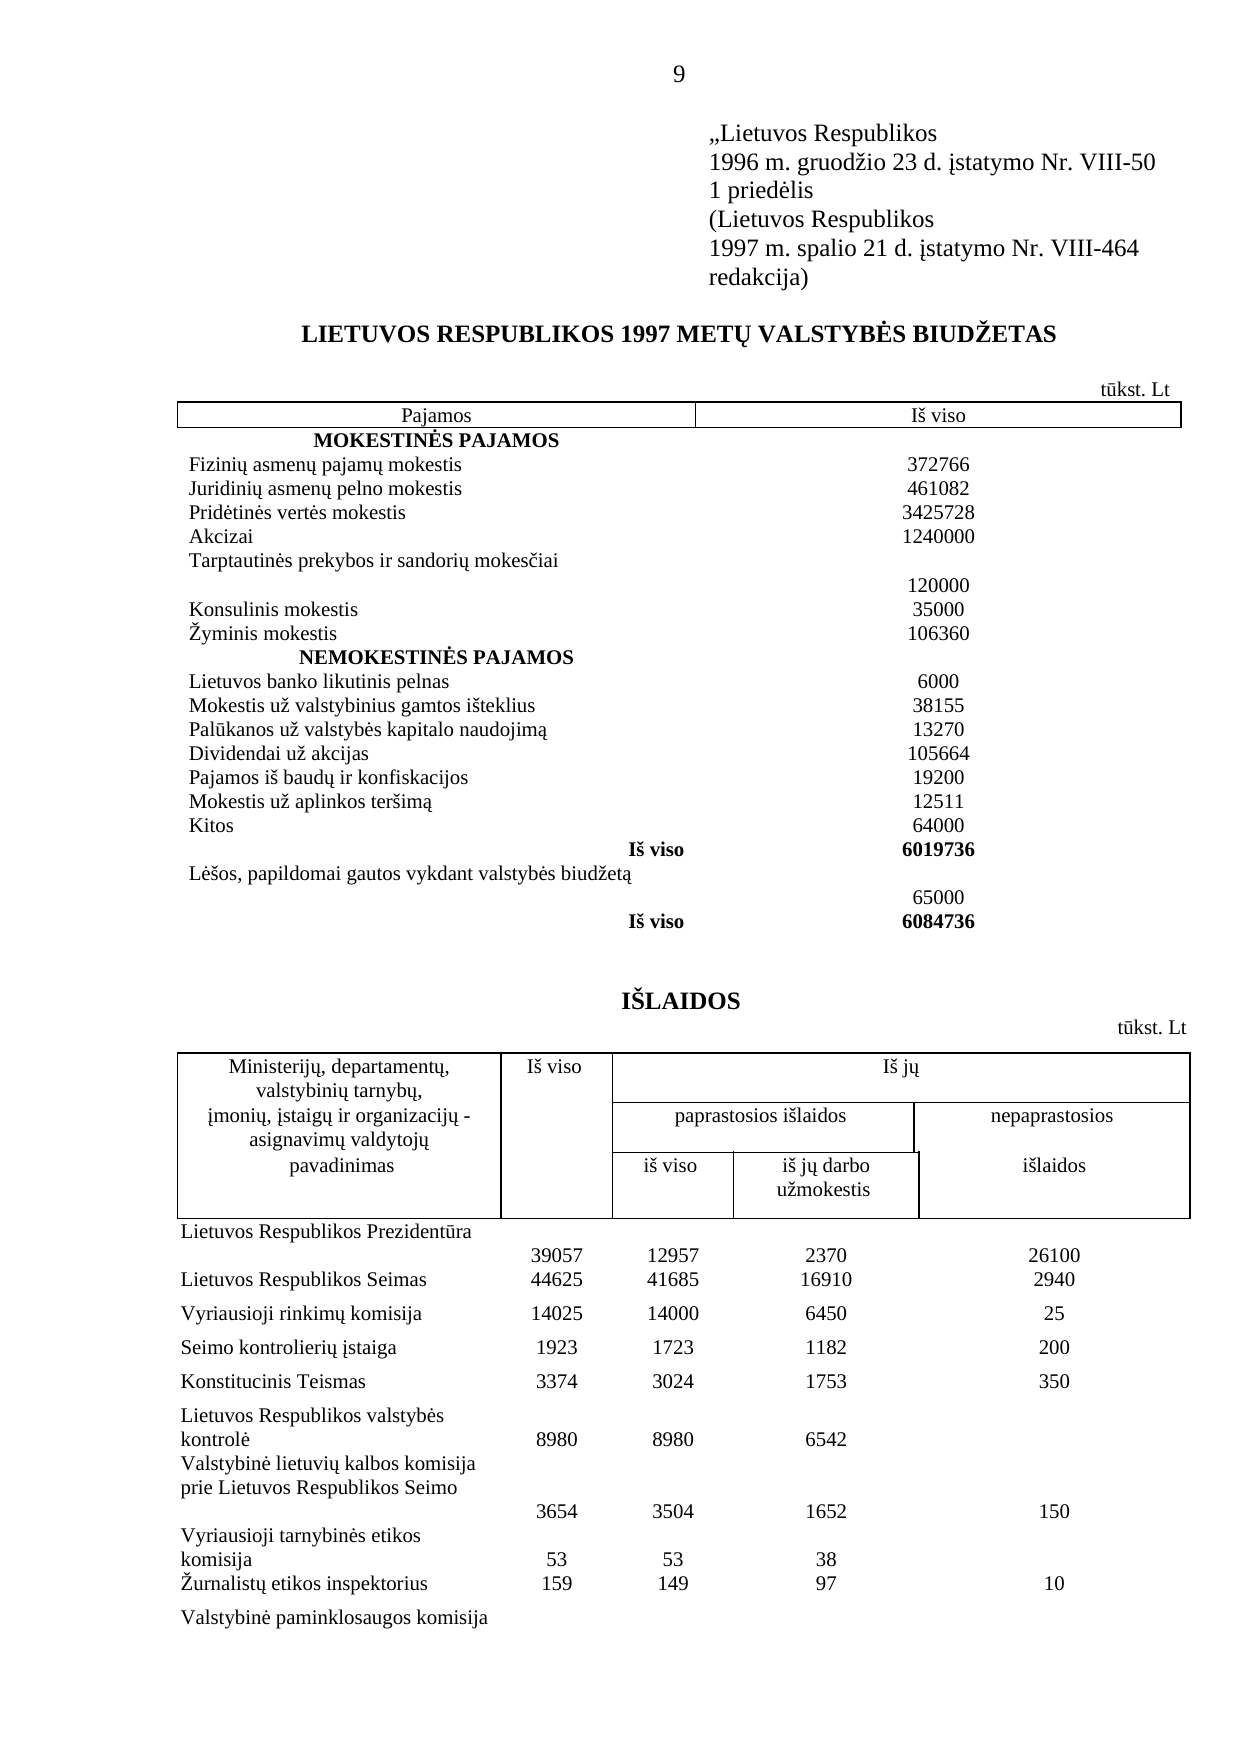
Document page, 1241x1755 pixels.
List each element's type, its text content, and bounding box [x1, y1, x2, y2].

table_cell 97 [734, 1571, 919, 1605]
table_cell 2370 [734, 1219, 919, 1267]
table_cell Seimo kontrolierių įstaiga [177, 1335, 501, 1369]
table_cell paprastosios išlaidos [613, 1103, 913, 1151]
table_cell 150 [919, 1451, 1190, 1523]
table_cell 3504 [612, 1451, 733, 1523]
table_cell 3374 [501, 1369, 612, 1403]
table_cell Iš jų [613, 1054, 1189, 1102]
text redakcija) [177, 262, 1181, 291]
table_cell 8980 [501, 1403, 612, 1451]
table_cell Valstybinė paminklosaugos komisija [177, 1605, 501, 1636]
text „Lietuvos Respublikos [177, 118, 1240, 147]
table_cell 372766 [695, 452, 1181, 476]
table_cell 53 [612, 1523, 733, 1571]
table_cell 200 [919, 1335, 1190, 1369]
table_cell Konsulinis mokestis [177, 597, 695, 621]
table_cell tūkst. Lt [177, 1015, 1190, 1052]
table_cell Iš viso [177, 909, 695, 933]
table_cell 39057 [501, 1219, 612, 1267]
table_cell 461082 [695, 476, 1181, 500]
table_cell 14025 [501, 1301, 612, 1335]
text 1997 m. spalio 21 d. įstatymo Nr. VIII-464 [177, 233, 1181, 262]
table_cell iš jų darbo užmokestis [734, 1153, 918, 1217]
table_cell 13270 [695, 717, 1181, 741]
table_header [177, 377, 695, 401]
table_cell 64000 [695, 813, 1181, 837]
table_cell 350 [919, 1369, 1190, 1403]
table_cell 1652 [734, 1451, 919, 1523]
table_header [1185, 962, 1190, 1015]
table_cell Pridėtinės vertės mokestis [177, 500, 695, 524]
table_cell [695, 645, 1181, 669]
table_cell įmonių, įstaigų ir organizacijų - asignavimų valdytojų [178, 1102, 500, 1151]
table_cell Juridinių asmenų pelno mokestis [177, 476, 695, 500]
text 1996 m. gruodžio 23 d. įstatymo Nr. VIII-50 [177, 147, 1181, 176]
table_cell 26100 [919, 1219, 1190, 1267]
table_cell 1923 [501, 1335, 612, 1369]
table_cell 10 [919, 1571, 1190, 1605]
table_cell 12511 [695, 789, 1181, 813]
table_cell 25 [919, 1301, 1190, 1335]
table_cell 6450 [734, 1301, 919, 1335]
table_cell 6000 [695, 669, 1181, 693]
table_cell [695, 428, 1181, 452]
table_cell Pajamos iš baudų ir konfiskacijos [177, 765, 695, 789]
table_cell 35000 [695, 597, 1181, 621]
table_cell 1723 [612, 1335, 733, 1369]
table_header IŠLAIDOS [177, 962, 1184, 1015]
table_cell 149 [612, 1571, 733, 1605]
table_cell 159 [501, 1571, 612, 1605]
table_cell [502, 1151, 612, 1217]
table_cell [919, 1403, 1190, 1451]
table_cell 65000 [695, 861, 1181, 909]
table_cell Kitos [177, 813, 695, 837]
table_cell 2940 [919, 1267, 1190, 1301]
table_cell nepaprastosios [915, 1103, 1189, 1151]
table_cell Lietuvos banko likutinis pelnas [177, 669, 695, 693]
table_cell Žurnalistų etikos inspektorius [177, 1571, 501, 1605]
text LIETUVOS RESPUBLIKOS 1997 METŲ VALSTYBĖS BIUDŽETAS [177, 319, 1181, 348]
table_cell [919, 1523, 1190, 1571]
table_cell pavadinimas [178, 1151, 500, 1217]
text (Lietuvos Respublikos [177, 204, 1181, 233]
table_cell 1240000 [695, 524, 1181, 548]
table_cell Tarptautinės prekybos ir sandorių mokesčiai [177, 549, 695, 597]
table_cell Iš viso [696, 403, 1180, 427]
table_cell 3024 [612, 1369, 733, 1403]
table_cell Lietuvos Respublikos Prezidentūra [177, 1219, 501, 1267]
table_cell 8980 [612, 1403, 733, 1451]
table_header tūkst. Lt [695, 377, 1181, 401]
table_cell Lietuvos Respublikos valstybės kontrolė [177, 1403, 501, 1451]
table_cell 53 [501, 1523, 612, 1571]
table_cell 14000 [612, 1301, 733, 1335]
table_cell 6084736 [695, 909, 1181, 933]
table_cell Mokestis už valstybinius gamtos išteklius [177, 693, 695, 717]
table_cell Dividendai už akcijas [177, 741, 695, 765]
table_cell išlaidos [920, 1151, 1189, 1217]
table_cell 38 [734, 1523, 919, 1571]
table_cell Ministerijų, departamentų, valstybinių tarnybų, [178, 1054, 500, 1102]
table_cell 105664 [695, 741, 1181, 765]
table_cell iš viso [613, 1153, 733, 1217]
table_cell 6542 [734, 1403, 919, 1451]
text 1 priedėlis [177, 176, 1181, 204]
table_cell 1753 [734, 1369, 919, 1403]
table_cell MOKESTINĖS PAJAMOS [177, 428, 695, 452]
table_cell [734, 1605, 919, 1636]
table_cell Mokestis už aplinkos teršimą [177, 789, 695, 813]
table_cell Konstitucinis Teismas [177, 1369, 501, 1403]
table_cell 12957 [612, 1219, 733, 1267]
table_cell Akcizai [177, 524, 695, 548]
table_cell 44625 [501, 1267, 612, 1301]
table_cell NEMOKESTINĖS PAJAMOS [177, 645, 695, 669]
table_cell Lėšos, papildomai gautos vykdant valstybės biudžetą [177, 861, 695, 909]
table_cell Pajamos [178, 403, 695, 427]
table_cell Žyminis mokestis [177, 621, 695, 645]
table_cell Lietuvos Respublikos Seimas [177, 1267, 501, 1301]
table_cell Fizinių asmenų pajamų mokestis [177, 452, 695, 476]
table_cell [919, 1605, 1190, 1636]
table_cell [501, 1605, 612, 1636]
table_cell 3425728 [695, 500, 1181, 524]
table_cell Vyriausioji tarnybinės etikos komisija [177, 1523, 501, 1571]
table_cell 120000 [695, 549, 1181, 597]
table_cell Iš viso [177, 837, 695, 861]
table_cell 41685 [612, 1267, 733, 1301]
table_cell 106360 [695, 621, 1181, 645]
table_cell Vyriausioji rinkimų komisija [177, 1301, 501, 1335]
table_cell Valstybinė lietuvių kalbos komisija prie Lietuvos Respublikos Seimo [177, 1451, 501, 1523]
table_cell [502, 1102, 612, 1151]
table_cell [612, 1605, 733, 1636]
table_cell 3654 [501, 1451, 612, 1523]
table_cell 1182 [734, 1335, 919, 1369]
table_cell 38155 [695, 693, 1181, 717]
table_cell Iš viso [502, 1054, 612, 1102]
table_cell 6019736 [695, 837, 1181, 861]
table_cell 16910 [734, 1267, 919, 1301]
table_cell Palūkanos už valstybės kapitalo naudojimą [177, 717, 695, 741]
table_cell 19200 [695, 765, 1181, 789]
